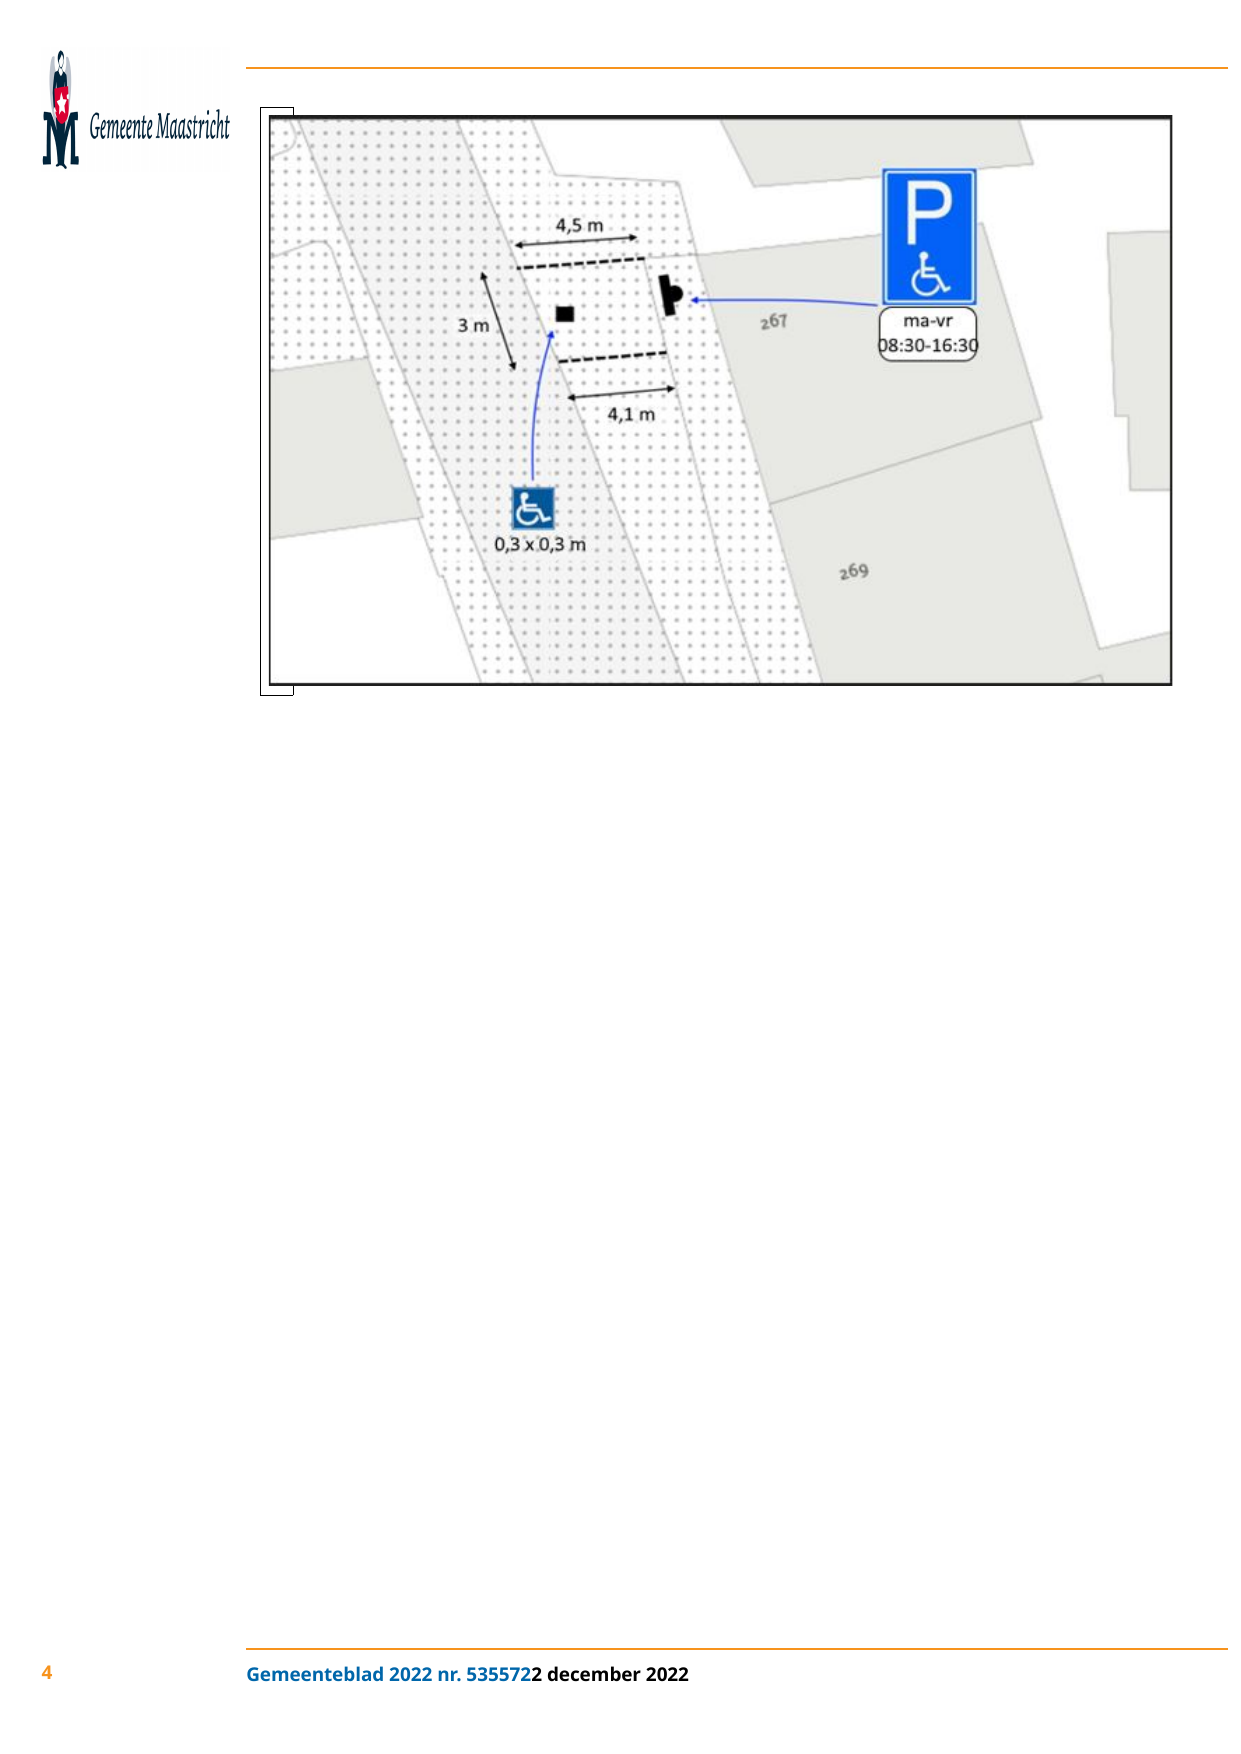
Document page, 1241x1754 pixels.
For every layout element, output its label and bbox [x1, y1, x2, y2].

picture [268, 115, 1173, 686]
picture [41, 47, 231, 172]
